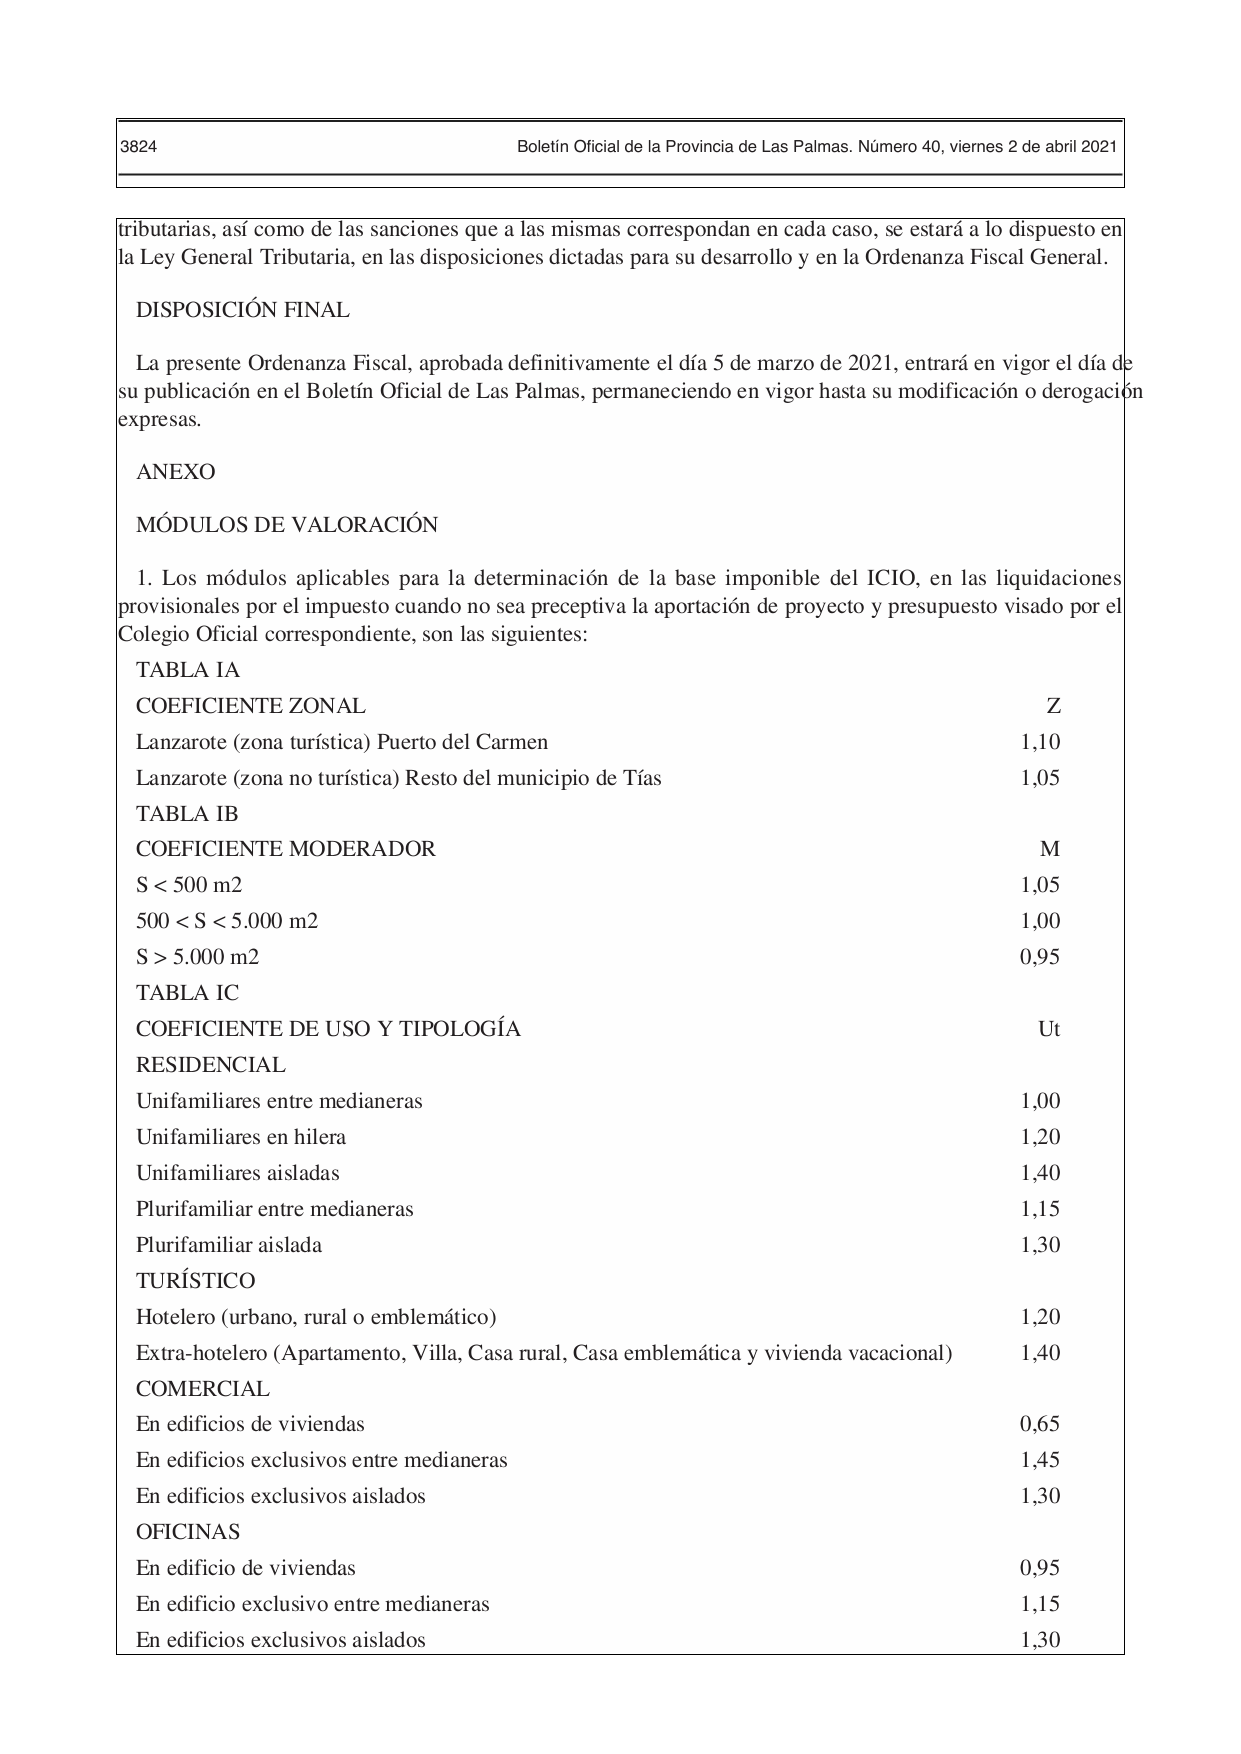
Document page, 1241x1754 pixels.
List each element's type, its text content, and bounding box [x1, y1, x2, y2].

text 1,20 [1021, 1124, 1086, 1149]
text 1,40 [1021, 1339, 1086, 1365]
text Unifamiliares entre medianeras [136, 1088, 448, 1114]
text expresas. [118, 406, 1147, 431]
text Plurifamiliar entre medianeras [136, 1196, 439, 1221]
text tributarias, así como de las sanciones que a las mismas correspondan en cada caso, se estará a lo dispuesto en [118, 216, 1147, 241]
text COEFICIENTE DE USO Y TIPOLOGÍA [136, 1016, 546, 1042]
text 1,15 [1021, 1591, 1086, 1617]
text 1,10 [1021, 729, 1086, 754]
text COEFICIENTE MODERADOR [136, 836, 462, 862]
text S > 5.000 m2 [136, 944, 284, 970]
text En edificio de viviendas [136, 1555, 382, 1581]
text En edificios de viviendas [136, 1411, 391, 1437]
text Plurifamiliar aislada [136, 1232, 439, 1257]
text S < 500 m2 [136, 872, 462, 898]
text COEFICIENTE ZONAL [136, 693, 391, 718]
text RESIDENCIAL [136, 1052, 546, 1078]
text En edificio exclusivo entre medianeras [136, 1591, 515, 1617]
text Colegio Oficial correspondiente, son las siguientes: [118, 621, 1147, 646]
text 1,30 [1021, 1483, 1086, 1509]
text ANEXO [136, 459, 241, 484]
text TABLA IC [136, 980, 264, 1006]
text 1,00 [1021, 908, 1086, 934]
text 1,30 [1021, 1232, 1086, 1257]
text En edificios exclusivos aislados [136, 1483, 533, 1509]
text 1,45 [1021, 1447, 1086, 1473]
text Boletín Oficial de la Provincia de Las Palmas. Número 40, viernes 2 de abril 2021 [517, 131, 1143, 158]
text 0,95 [1021, 1555, 1086, 1581]
picture [117, 119, 1124, 187]
text MÓDULOS DE VALORACIÓN [136, 512, 464, 537]
text M [1040, 836, 1086, 862]
text En edificios exclusivos entre medianeras [136, 1447, 533, 1473]
text 1,40 [1021, 1160, 1086, 1186]
text 3824 [120, 131, 182, 158]
text Unifamiliares en hilera [136, 1124, 448, 1149]
text . Los módulos aplicables para la determinación de la base imponible del ICIO, en las liquidaciones [148, 565, 1147, 590]
text TABLA IA [136, 657, 265, 682]
text 0,95 [1021, 944, 1086, 970]
text En edificios exclusivos aislados [136, 1627, 515, 1653]
text 0,65 [1021, 1411, 1086, 1437]
text 1,30 [1021, 1627, 1086, 1653]
text 1,05 [1021, 764, 1086, 790]
text provisionales por el impuesto cuando no sea preceptiva la aportación de proyecto y presupuesto visado por el [118, 593, 1147, 618]
text COMERCIAL [136, 1376, 978, 1401]
text 5 [136, 908, 147, 934]
text TURÍSTICO [136, 1268, 281, 1293]
text 1,05 [1021, 872, 1086, 898]
text Lanzarote (zona turística) Puerto del Carmen [136, 729, 688, 754]
text Hotelero (urbano, rural o emblemático) [136, 1304, 978, 1329]
text la Ley General Tributaria, en las disposiciones dictadas para su desarrollo y en la Ordenanza Fiscal General. [118, 244, 1147, 269]
text 1 [136, 565, 148, 590]
text 1,20 [1021, 1304, 1086, 1329]
text DISPOSICIÓN FINAL [136, 297, 376, 322]
text TABLA IB [136, 801, 688, 826]
text 1,15 [1021, 1196, 1086, 1221]
text su publicación en el Boletín Oficial de Las Palmas, permaneciendo en vigor hasta su modificación o derogación [118, 378, 1147, 403]
text Lanzarote (zona no turística) Resto del municipio de Tías [136, 764, 688, 790]
text Z [1047, 693, 1086, 718]
picture [117, 219, 1124, 1654]
text 1,00 [1021, 1088, 1086, 1114]
text Ut [1038, 1016, 1086, 1042]
text OFICINAS [136, 1519, 533, 1545]
text 00 < S < 5.000 m2 [147, 908, 343, 934]
text Extra-hotelero (Apartamento, Villa, Casa rural, Casa emblemática y vivienda vacacional) [136, 1339, 978, 1365]
text Unifamiliares aisladas [136, 1160, 365, 1186]
text La presente Ordenanza Fiscal, aprobada definitivamente el día 5 de marzo de 2021, entrará en vigor el día de [136, 350, 1147, 375]
